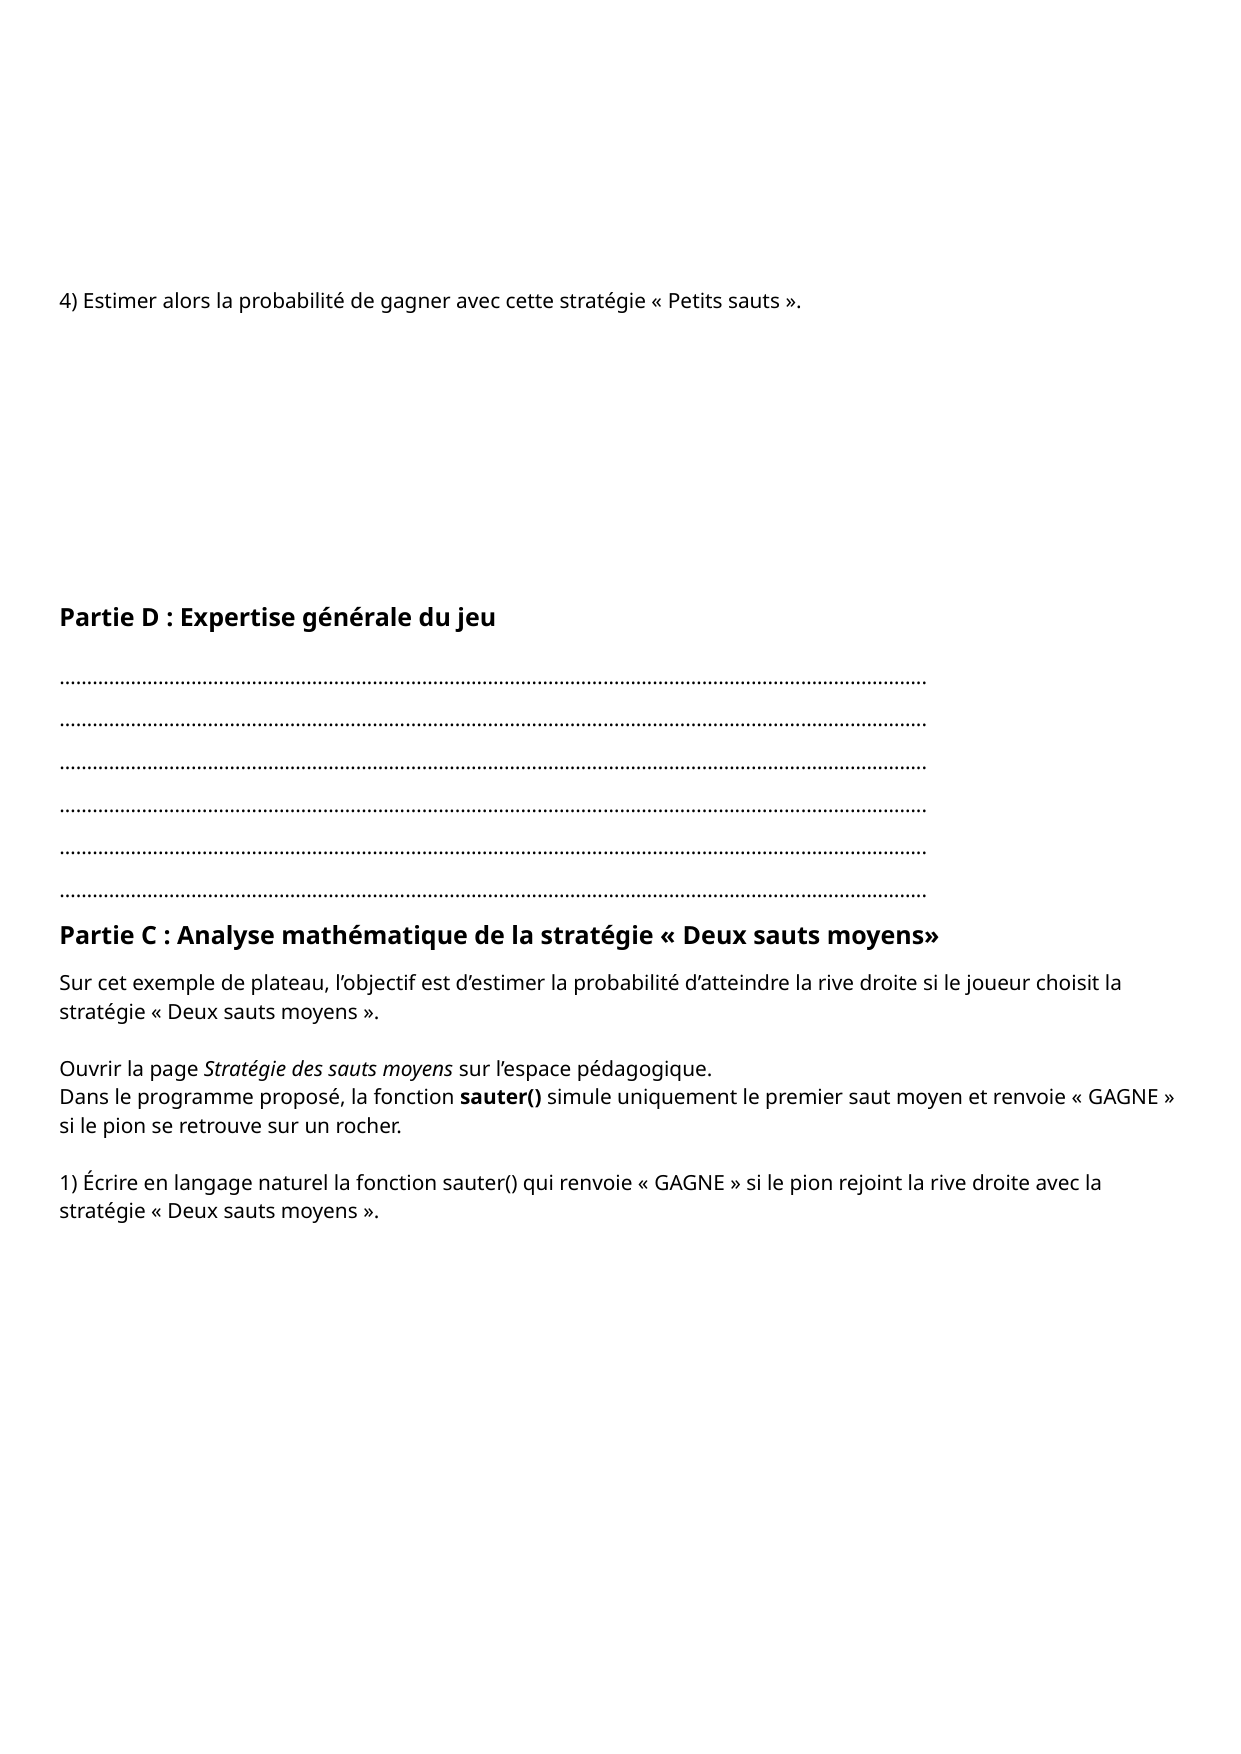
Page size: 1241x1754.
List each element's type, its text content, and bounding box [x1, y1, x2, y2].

text Partie D : Expertise générale du jeu [59, 599, 1181, 633]
text ………………………………………………………………………………………………………………………………………….. [59, 875, 1181, 903]
text ………………………………………………………………………………………………………………………………………….. [59, 704, 1181, 733]
text Ouvrir la page Stratégie des sauts moyens sur l’espace pédagogique. [59, 1054, 1181, 1082]
text Partie C : Analyse mathématique de la stratégie « Deux sauts moyens» [59, 917, 1181, 952]
text 1) Écrire en langage naturel la fonction sauter() qui renvoie « GAGNE » si le pion rejoint la rive droite avec la stratégie « Deux sauts moyens ». [59, 1168, 1181, 1224]
text ………………………………………………………………………………………………………………………………………….. [59, 747, 1181, 776]
text Dans le programme proposé, la fonction sauter() simule uniquement le premier saut moyen et renvoie « GAGNE » si le pion se retrouve sur un rocher. [59, 1082, 1181, 1139]
text Sur cet exemple de plateau, l’objectif est d’estimer la probabilité d’atteindre la rive droite si le joueur choisit la stratégie « Deux sauts moyens ». [59, 968, 1181, 1025]
text ………………………………………………………………………………………………………………………………………….. [59, 832, 1181, 861]
text 4) Estimer alors la probabilité de gagner avec cette stratégie « Petits sauts ». [59, 287, 1181, 315]
text ………………………………………………………………………………………………………………………………………….. [59, 662, 1181, 690]
text ………………………………………………………………………………………………………………………………………….. [59, 790, 1181, 818]
